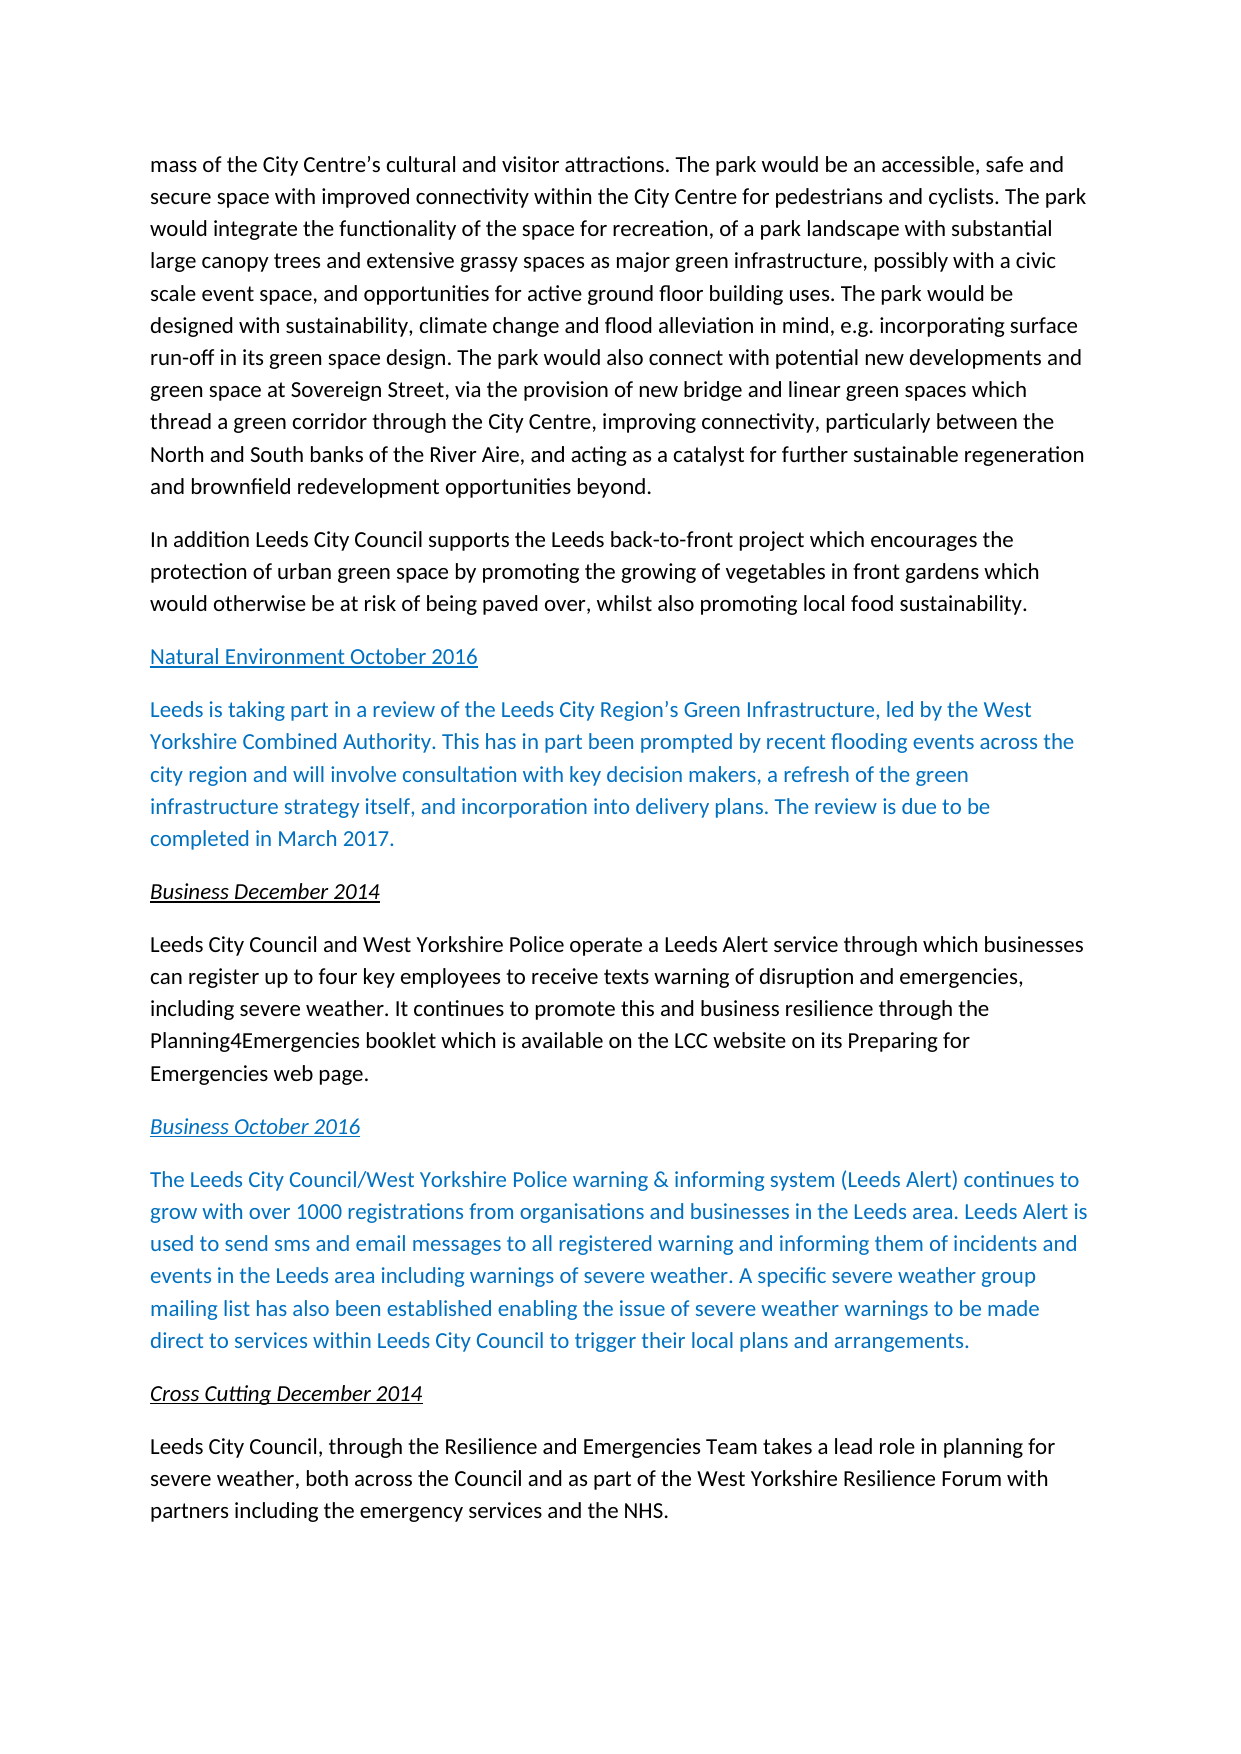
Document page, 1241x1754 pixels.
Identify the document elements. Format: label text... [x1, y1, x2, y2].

text Cross Cutting December 2014 [150, 1379, 1090, 1407]
text Business October 2016 [150, 1112, 1090, 1140]
text In addition Leeds City Council supports the Leeds back-to-front project which encourages the protection of urban green space by promoting the growing of vegetables in front gardens which would otherwise be at risk of being paved over, whilst also promoting local food sustainability. [150, 525, 1090, 617]
text mass of the City Centre’s cultural and visitor attractions. The park would be an accessible, safe and secure space with improved connectivity within the City Centre for pedestrians and cyclists. The park would integrate the functionality of the space for recreation, of a park landscape with substantial large canopy trees and extensive grassy spaces as major green infrastructure, possibly with a civic scale event space, and opportunities for active ground floor building uses. The park would be designed with sustainability, climate change and flood alleviation in mind, e.g. incorporating surface run-off in its green space design. The park would also connect with potential new developments and green space at Sovereign Street, via the provision of new bridge and linear green spaces which thread a green corridor through the City Centre, improving connectivity, particularly between the North and South banks of the River Aire, and acting as a catalyst for further sustainable regeneration and brownfield redevelopment opportunities beyond. [150, 150, 1090, 500]
text Leeds City Council and West Yorkshire Police operate a Leeds Alert service through which businesses can register up to four key employees to receive texts warning of disruption and emergencies, including severe weather. It continues to promote this and business resilience through the Planning4Emergencies booklet which is available on the LCC website on its Preparing for Emergencies web page. [150, 930, 1090, 1087]
text The Leeds City Council/West Yorkshire Police warning & informing system (Leeds Alert) continues to grow with over 1000 registrations from organisations and businesses in the Leeds area. Leeds Alert is used to send sms and email messages to all registered warning and informing them of incidents and events in the Leeds area including warnings of severe weather. A specific severe weather group mailing list has also been established enabling the issue of severe weather warnings to be made direct to services within Leeds City Council to trigger their local plans and arrangements. [150, 1165, 1090, 1354]
text Leeds is taking part in a review of the Leeds City Region’s Green Infrastructure, led by the West Yorkshire Combined Authority. This has in part been prompted by recent flooding events across the city region and will involve consultation with key decision makers, a refresh of the green infrastructure strategy itself, and incorporation into delivery plans. The review is due to be completed in March 2017. [150, 695, 1090, 852]
text Leeds City Council, through the Resilience and Emergencies Team takes a lead role in planning for severe weather, both across the Council and as part of the West Yorkshire Resilience Forum with partners including the emergency services and the NHS. [150, 1432, 1090, 1524]
text Natural Environment October 2016 [150, 642, 1090, 670]
text Business December 2014 [150, 877, 1090, 905]
